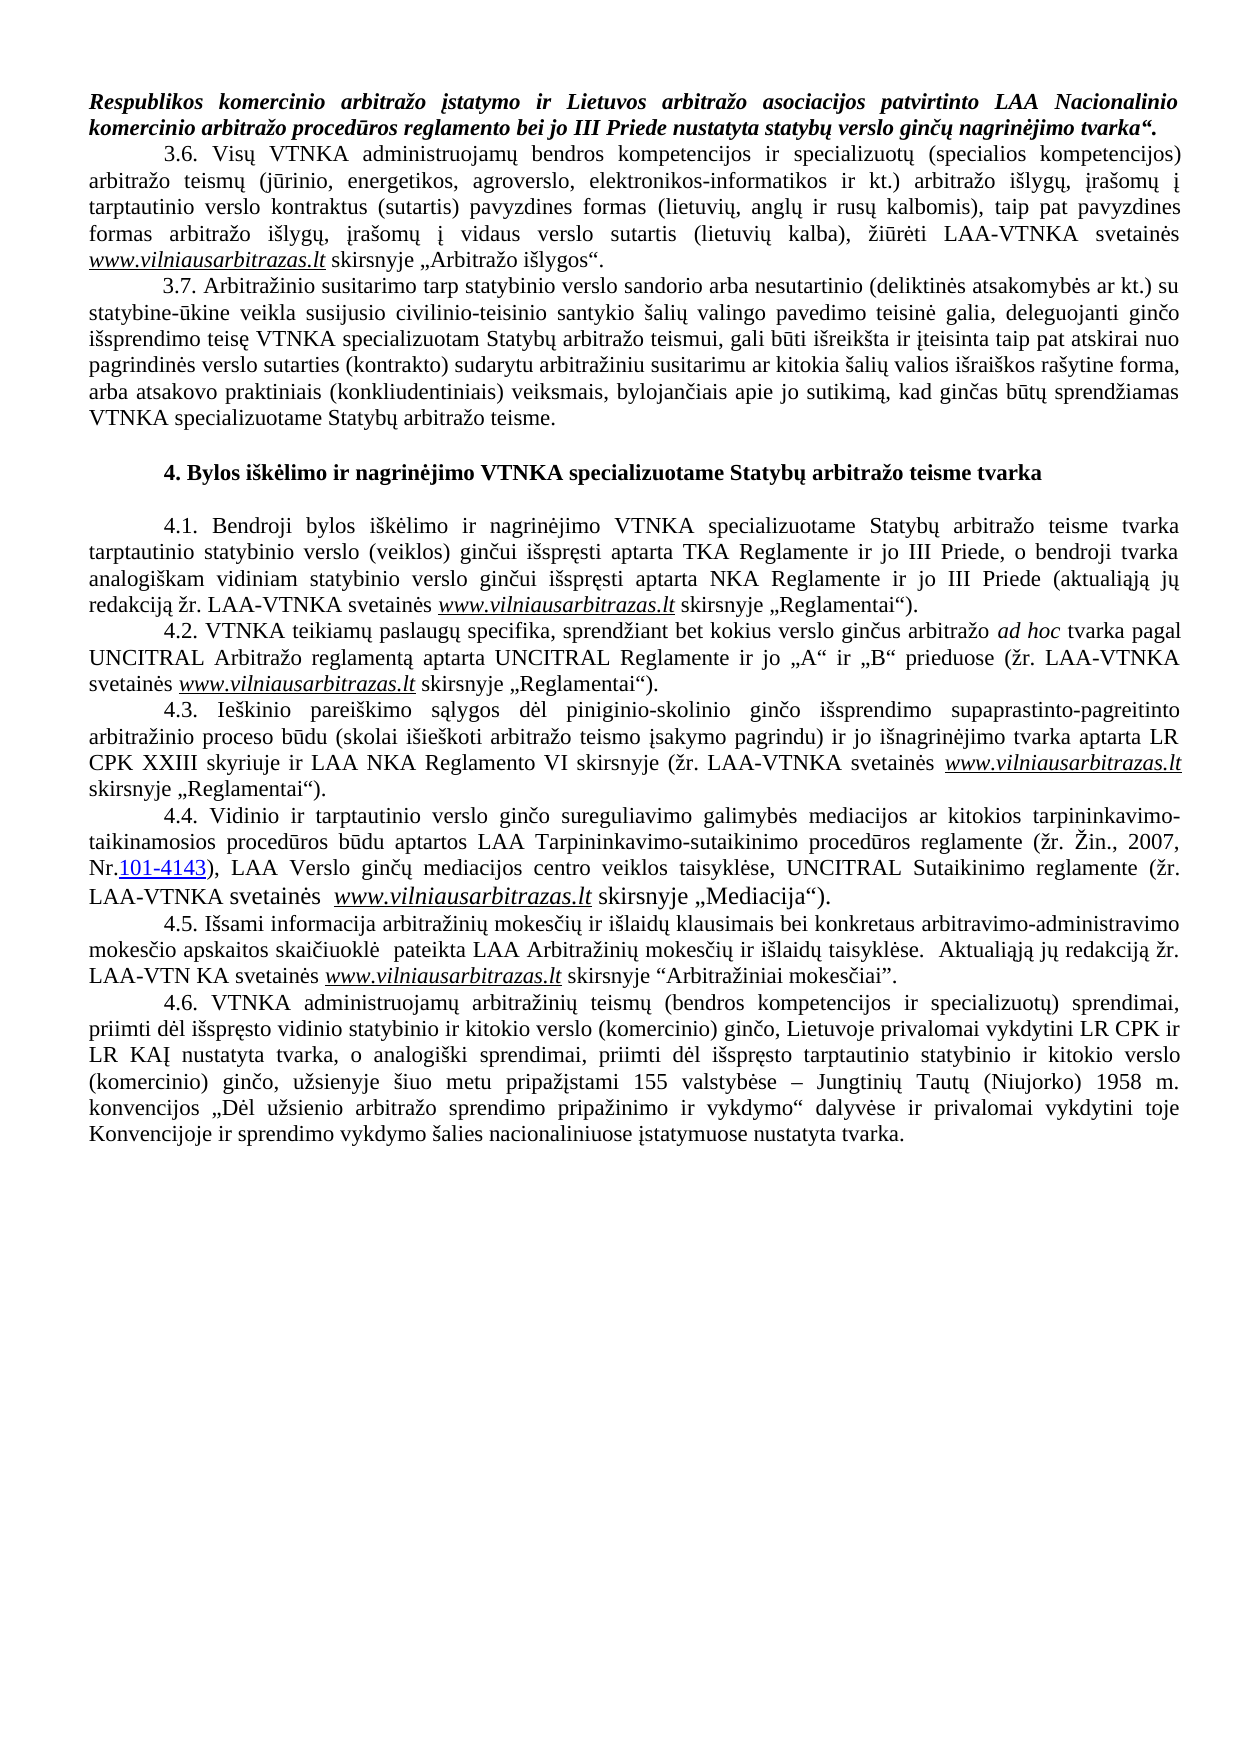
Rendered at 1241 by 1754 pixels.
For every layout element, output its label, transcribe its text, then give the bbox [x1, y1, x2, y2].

text 4.5. Išsami informacija arbitražinių mokesčių ir išlaidų klausimais bei konkretaus arbitravimo-administravimo mokesčio apskaitos skaičiuoklė pateikta LAA Arbitražinių mokesčių ir išlaidų taisyklėse. Aktualiąją jų redakciją žr. LAA-VTN KA svetainės www.vilniausarbitrazas.lt skirsnyje “Arbitražiniai mokesčiai”. [89, 909, 1181, 989]
text 4.3. Ieškinio pareiškimo sąlygos dėl piniginio-skolinio ginčo išsprendimo supaprastinto-pagreitinto arbitražinio proceso būdu (skolai išieškoti arbitražo teismo įsakymo pagrindu) ir jo išnagrinėjimo tvarka aptarta LR CPK XXIII skyriuje ir LAA NKA Reglamento VI skirsnyje (žr. LAA-VTNKA svetainės www.vilniausarbitrazas.lt skirsnyje „Reglamentai“). [89, 696, 1181, 802]
text 4.2. VTNKA teikiamų paslaugų specifika, sprendžiant bet kokius verslo ginčus arbitražo ad hoc tvarka pagal UNCITRAL Arbitražo reglamentą aptarta UNCITRAL Reglamente ir jo „A“ ir „B“ prieduose (žr. LAA-VTNKA svetainės www.vilniausarbitrazas.lt skirsnyje „Reglamentai“). [89, 617, 1181, 696]
text 4.4. Vidinio ir tarptautinio verslo ginčo sureguliavimo galimybės mediacijos ar kitokios tarpininkavimo-taikinamosios procedūros būdu aptartos LAA Tarpininkavimo-sutaikinimo procedūros reglamente (žr. Žin., 2007, Nr.101-4143), LAA Verslo ginčų mediacijos centro veiklos taisyklėse, UNCITRAL Sutaikinimo reglamente (žr. LAA-VTNKA svetainės www.vilniausarbitrazas.lt skirsnyje „Mediacija“). [89, 802, 1181, 909]
text 4.6. VTNKA administruojamų arbitražinių teismų (bendros kompetencijos ir specializuotų) sprendimai, priimti dėl išspręsto vidinio statybinio ir kitokio verslo (komercinio) ginčo, Lietuvoje privalomai vykdytini LR CPK ir LR KAĮ nustatyta tvarka, o analogiški sprendimai, priimti dėl išspręsto tarptautinio statybinio ir kitokio verslo (komercinio) ginčo, užsienyje šiuo metu pripažįstami 155 valstybėse – Jungtinių Tautų (Niujorko) 1958 m. konvencijos „Dėl užsienio arbitražo sprendimo pripažinimo ir vykdymo“ dalyvėse ir privalomai vykdytini toje Konvencijoje ir sprendimo vykdymo šalies nacionaliniuose įstatymuose nustatyta tvarka. [89, 989, 1181, 1147]
text 4. Bylos iškėlimo ir nagrinėjimo VTNKA specializuotame Statybų arbitražo teisme tvarka [89, 459, 1181, 486]
text 3.7. Arbitražinio susitarimo tarp statybinio verslo sandorio arba nesutartinio (deliktinės atsakomybės ar kt.) su statybine-ūkine veikla susijusio civilinio-teisinio santykio šalių valingo pavedimo teisinė galia, deleguojanti ginčo išsprendimo teisę VTNKA specializuotam Statybų arbitražo teismui, gali būti išreikšta ir įteisinta taip pat atskirai nuo pagrindinės verslo sutarties (kontrakto) sudarytu arbitražiniu susitarimu ar kitokia šalių valios išraiškos rašytine forma, arba atsakovo praktiniais (konkliudentiniais) veiksmais, bylojančiais apie jo sutikimą, kad ginčas būtų sprendžiamas VTNKA specializuotame Statybų arbitražo teisme. [89, 272, 1181, 430]
text 3.6. Visų VTNKA administruojamų bendros kompetencijos ir specializuotų (specialios kompetencijos) arbitražo teismų (jūrinio, energetikos, agroverslo, elektronikos-informatikos ir kt.) arbitražo išlygų, įrašomų į tarptautinio verslo kontraktus (sutartis) pavyzdines formas (lietuvių, anglų ir rusų kalbomis), taip pat pavyzdines formas arbitražo išlygų, įrašomų į vidaus verslo sutartis (lietuvių kalba), žiūrėti LAA-VTNKA svetainės www.vilniausarbitrazas.lt skirsnyje „Arbitražo išlygos“. [89, 141, 1181, 272]
text 4.1. Bendroji bylos iškėlimo ir nagrinėjimo VTNKA specializuotame Statybų arbitražo teisme tvarka tarptautinio statybinio verslo (veiklos) ginčui išspręsti aptarta TKA Reglamente ir jo III Priede, o bendroji tvarka analogiškam vidiniam statybinio verslo ginčui išspręsti aptarta NKA Reglamente ir jo III Priede (aktualiąją jų redakciją žr. LAA-VTNKA svetainės www.vilniausarbitrazas.lt skirsnyje „Reglamentai“). [89, 512, 1181, 617]
text Respublikos komercinio arbitražo įstatymo ir Lietuvos arbitražo asociacijos patvirtinto LAA Nacionalinio komercinio arbitražo procedūros reglamento bei jo III Priede nustatyta statybų verslo ginčų nagrinėjimo tvarka“. [89, 88, 1181, 141]
